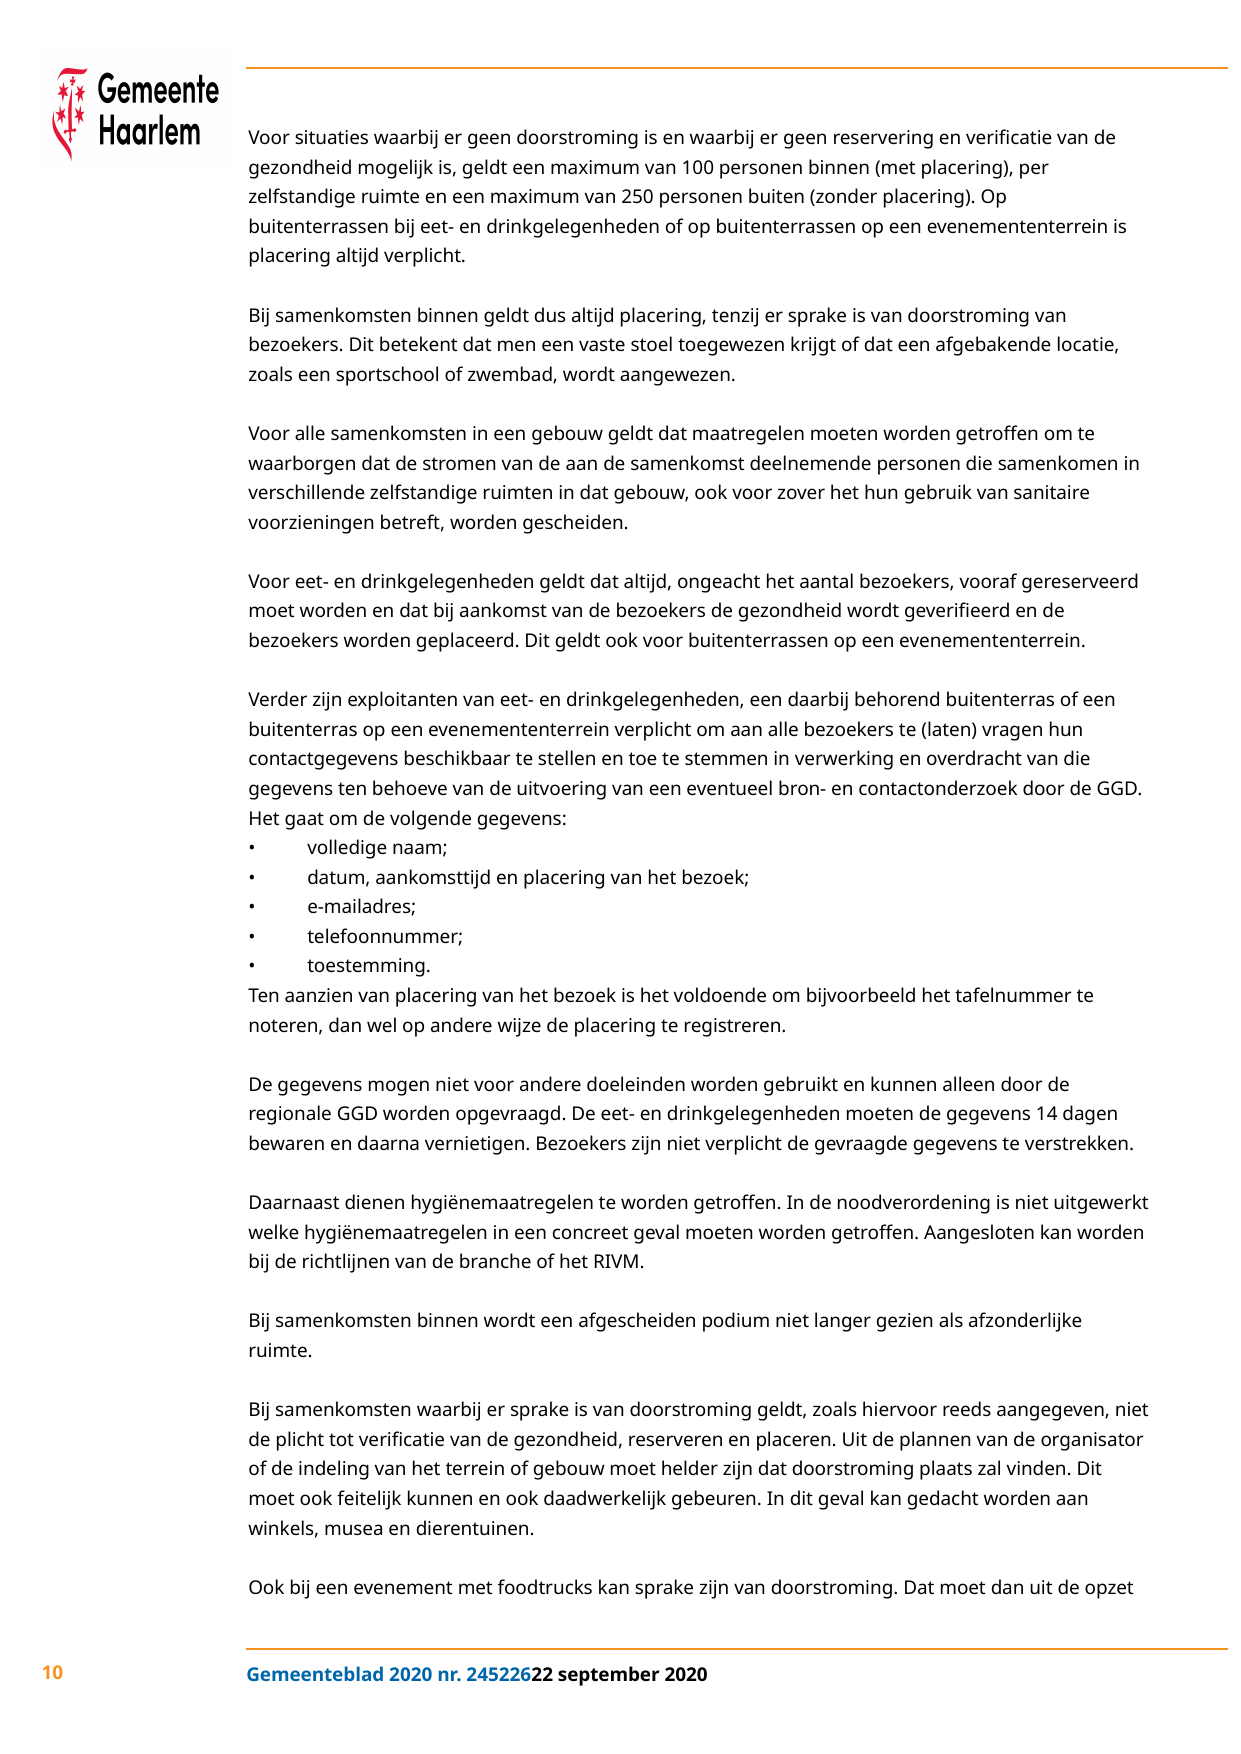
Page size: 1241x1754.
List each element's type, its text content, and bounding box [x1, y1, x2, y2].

picture [41, 47, 231, 172]
text Voor alle samenkomsten in een gebouw geldt dat maatregelen moeten worden getroffen om te waarborgen dat de stromen van de aan de samenkomst deelnemende personen die samenkomen in verschillende zelfstandige ruimten in dat gebouw, ook voor zover het hun gebruik van sanitaire voorzieningen betreft, worden gescheiden. [248, 420, 1152, 535]
list telefoonnummer; [248, 923, 1152, 949]
text Ten aanzien van placering van het bezoek is het voldoende om bijvoorbeeld het tafelnummer te noteren, dan wel op andere wijze de placering te registreren. [248, 982, 1152, 1038]
list e-mailadres; [248, 893, 1152, 919]
text Verder zijn exploitanten van eet- en drinkgelegenheden, een daarbij behorend buitenterras of een buitenterras op een evenemententerrein verplicht om aan alle bezoekers te (laten) vragen hun contactgegevens beschikbaar te stellen en toe te stemmen in verwerking en overdracht van die gegevens ten behoeve van de uitvoering van een eventueel bron- en contactonderzoek door de GGD. Het gaat om de volgende gegevens: [248, 686, 1152, 831]
text Ook bij een evenement met foodtrucks kan sprake zijn van doorstroming. Dat moet dan uit de opzet [248, 1574, 1152, 1600]
text Daarnaast dienen hygiënemaatregelen te worden getroffen. In de noodverordening is niet uitgewerkt welke hygiënemaatregelen in een concreet geval moeten worden getroffen. Aangesloten kan worden bij de richtlijnen van de branche of het RIVM. [248, 1189, 1152, 1274]
text Voor eet- en drinkgelegenheden geldt dat altijd, ongeacht het aantal bezoekers, vooraf gereserveerd moet worden en dat bij aankomst van de bezoekers de gezondheid wordt geverifieerd en de bezoekers worden geplaceerd. Dit geldt ook voor buitenterrassen op een evenemententerrein. [248, 568, 1152, 653]
list toestemming. [248, 953, 1152, 978]
text Bij samenkomsten binnen geldt dus altijd placering, tenzij er sprake is van doorstroming van bezoekers. Dit betekent dat men een vaste stoel toegewezen krijgt of dat een afgebakende locatie, zoals een sportschool of zwembad, wordt aangewezen. [248, 302, 1152, 387]
list datum, aankomsttijd en placering van het bezoek; [248, 864, 1152, 890]
text Bij samenkomsten binnen wordt een afgescheiden podium niet langer gezien als afzonderlijke ruimte. [248, 1308, 1152, 1363]
text De gegevens mogen niet voor andere doeleinden worden gebruikt en kunnen alleen door de regionale GGD worden opgevraagd. De eet- en drinkgelegenheden moeten de gegevens 14 dagen bewaren en daarna vernietigen. Bezoekers zijn niet verplicht de gevraagde gegevens te verstrekken. [248, 1071, 1152, 1156]
list volledige naam; [248, 834, 1152, 860]
text Bij samenkomsten waarbij er sprake is van doorstroming geldt, zoals hiervoor reeds aangegeven, niet de plicht tot verificatie van de gezondheid, reserveren en placeren. Uit de plannen van de organisator of de indeling van het terrein of gebouw moet helder zijn dat doorstroming plaats zal vinden. Dit moet ook feitelijk kunnen en ook daadwerkelijk gebeuren. In dit geval kan gedacht worden aan winkels, musea en dierentuinen. [248, 1396, 1152, 1541]
text Voor situaties waarbij er geen doorstroming is en waarbij er geen reservering en verificatie van de gezondheid mogelijk is, geldt een maximum van 100 personen binnen (met placering), per zelfstandige ruimte en een maximum van 250 personen buiten (zonder placering). Op buitenterrassen bij eet- en drinkgelegenheden of op buitenterrassen op een evenemententerrein is placering altijd verplicht. [248, 124, 1152, 268]
